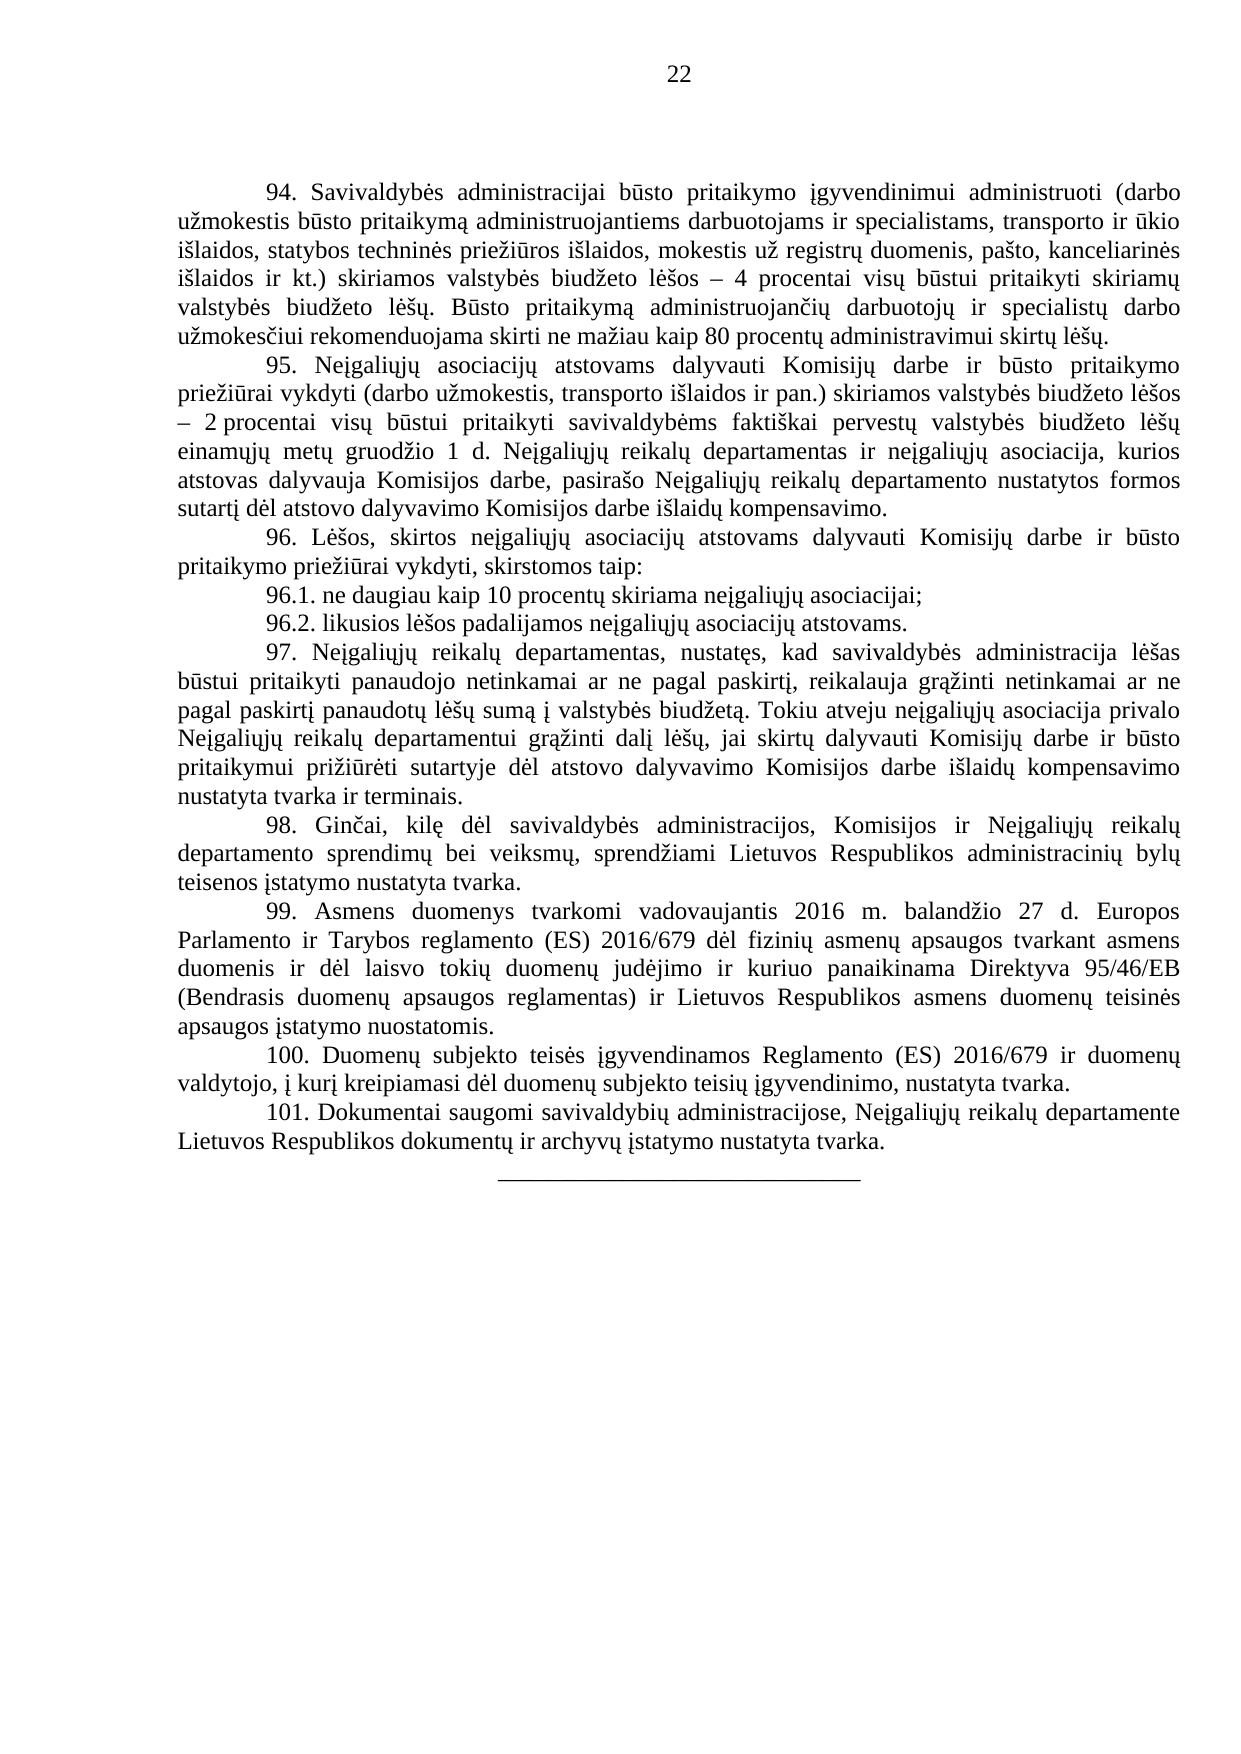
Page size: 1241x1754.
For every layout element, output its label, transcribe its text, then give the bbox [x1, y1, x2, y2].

text 99. Asmens duomenys tvarkomi vadovaujantis 2016 m. balandžio 27 d. Europos Parlamento ir Tarybos reglamento (ES) 2016/679 dėl fizinių asmenų apsaugos tvarkant asmens duomenis ir dėl laisvo tokių duomenų judėjimo ir kuriuo panaikinama Direktyva 95/46/EB (Bendrasis duomenų apsaugos reglamentas) ir Lietuvos Respublikos asmens duomenų teisinės apsaugos įstatymo nuostatomis. [177, 896, 1181, 1040]
text 98. Ginčai, kilę dėl savivaldybės administracijos, Komisijos ir Neįgaliųjų reikalų departamento sprendimų bei veiksmų, sprendžiami Lietuvos Respublikos administracinių bylų teisenos įstatymo nustatyta tvarka. [177, 810, 1181, 896]
text _____________________________ [177, 1155, 1181, 1183]
text 94. Savivaldybės administracijai būsto pritaikymo įgyvendinimui administruoti (darbo užmokestis būsto pritaikymą administruojantiems darbuotojams ir specialistams, transporto ir ūkio išlaidos, statybos techninės priežiūros išlaidos, mokestis už registrų duomenis, pašto, kanceliarinės išlaidos ir kt.) skiriamos valstybės biudžeto lėšos – 4 procentai visų būstui pritaikyti skiriamų valstybės biudžeto lėšų. Būsto pritaikymą administruojančių darbuotojų ir specialistų darbo užmokesčiui rekomenduojama skirti ne mažiau kaip 80 procentų administravimui skirtų lėšų. [177, 177, 1181, 350]
text 97. Neįgaliųjų reikalų departamentas, nustatęs, kad savivaldybės administracija lėšas būstui pritaikyti panaudojo netinkamai ar ne pagal paskirtį, reikalauja grąžinti netinkamai ar ne pagal paskirtį panaudotų lėšų sumą į valstybės biudžetą. Tokiu atveju neįgaliųjų asociacija privalo Neįgaliųjų reikalų departamentui grąžinti dalį lėšų, jai skirtų dalyvauti Komisijų darbe ir būsto pritaikymui prižiūrėti sutartyje dėl atstovo dalyvavimo Komisijos darbe išlaidų kompensavimo nustatyta tvarka ir terminais. [177, 637, 1181, 810]
text 101. Dokumentai saugomi savivaldybių administracijose, Neįgaliųjų reikalų departamente Lietuvos Respublikos dokumentų ir archyvų įstatymo nustatyta tvarka. [177, 1097, 1181, 1155]
text 96. Lėšos, skirtos neįgaliųjų asociacijų atstovams dalyvauti Komisijų darbe ir būsto pritaikymo priežiūrai vykdyti, skirstomos taip: [177, 522, 1181, 580]
text 96.1. ne daugiau kaip 10 procentų skiriama neįgaliųjų asociacijai; [177, 580, 1181, 608]
text 100. Duomenų subjekto teisės įgyvendinamos Reglamento (ES) 2016/679 ir duomenų valdytojo, į kurį kreipiamasi dėl duomenų subjekto teisių įgyvendinimo, nustatyta tvarka. [177, 1040, 1181, 1097]
text 95. Neįgaliųjų asociacijų atstovams dalyvauti Komisijų darbe ir būsto pritaikymo priežiūrai vykdyti (darbo užmokestis, transporto išlaidos ir pan.) skiriamos valstybės biudžeto lėšos – 2 procentai visų būstui pritaikyti savivaldybėms faktiškai pervestų valstybės biudžeto lėšų einamųjų metų gruodžio 1 d. Neįgaliųjų reikalų departamentas ir neįgaliųjų asociacija, kurios atstovas dalyvauja Komisijos darbe, pasirašo Neįgaliųjų reikalų departamento nustatytos formos sutartį dėl atstovo dalyvavimo Komisijos darbe išlaidų kompensavimo. [177, 350, 1181, 522]
text 96.2. likusios lėšos padalijamos neįgaliųjų asociacijų atstovams. [177, 608, 1181, 637]
